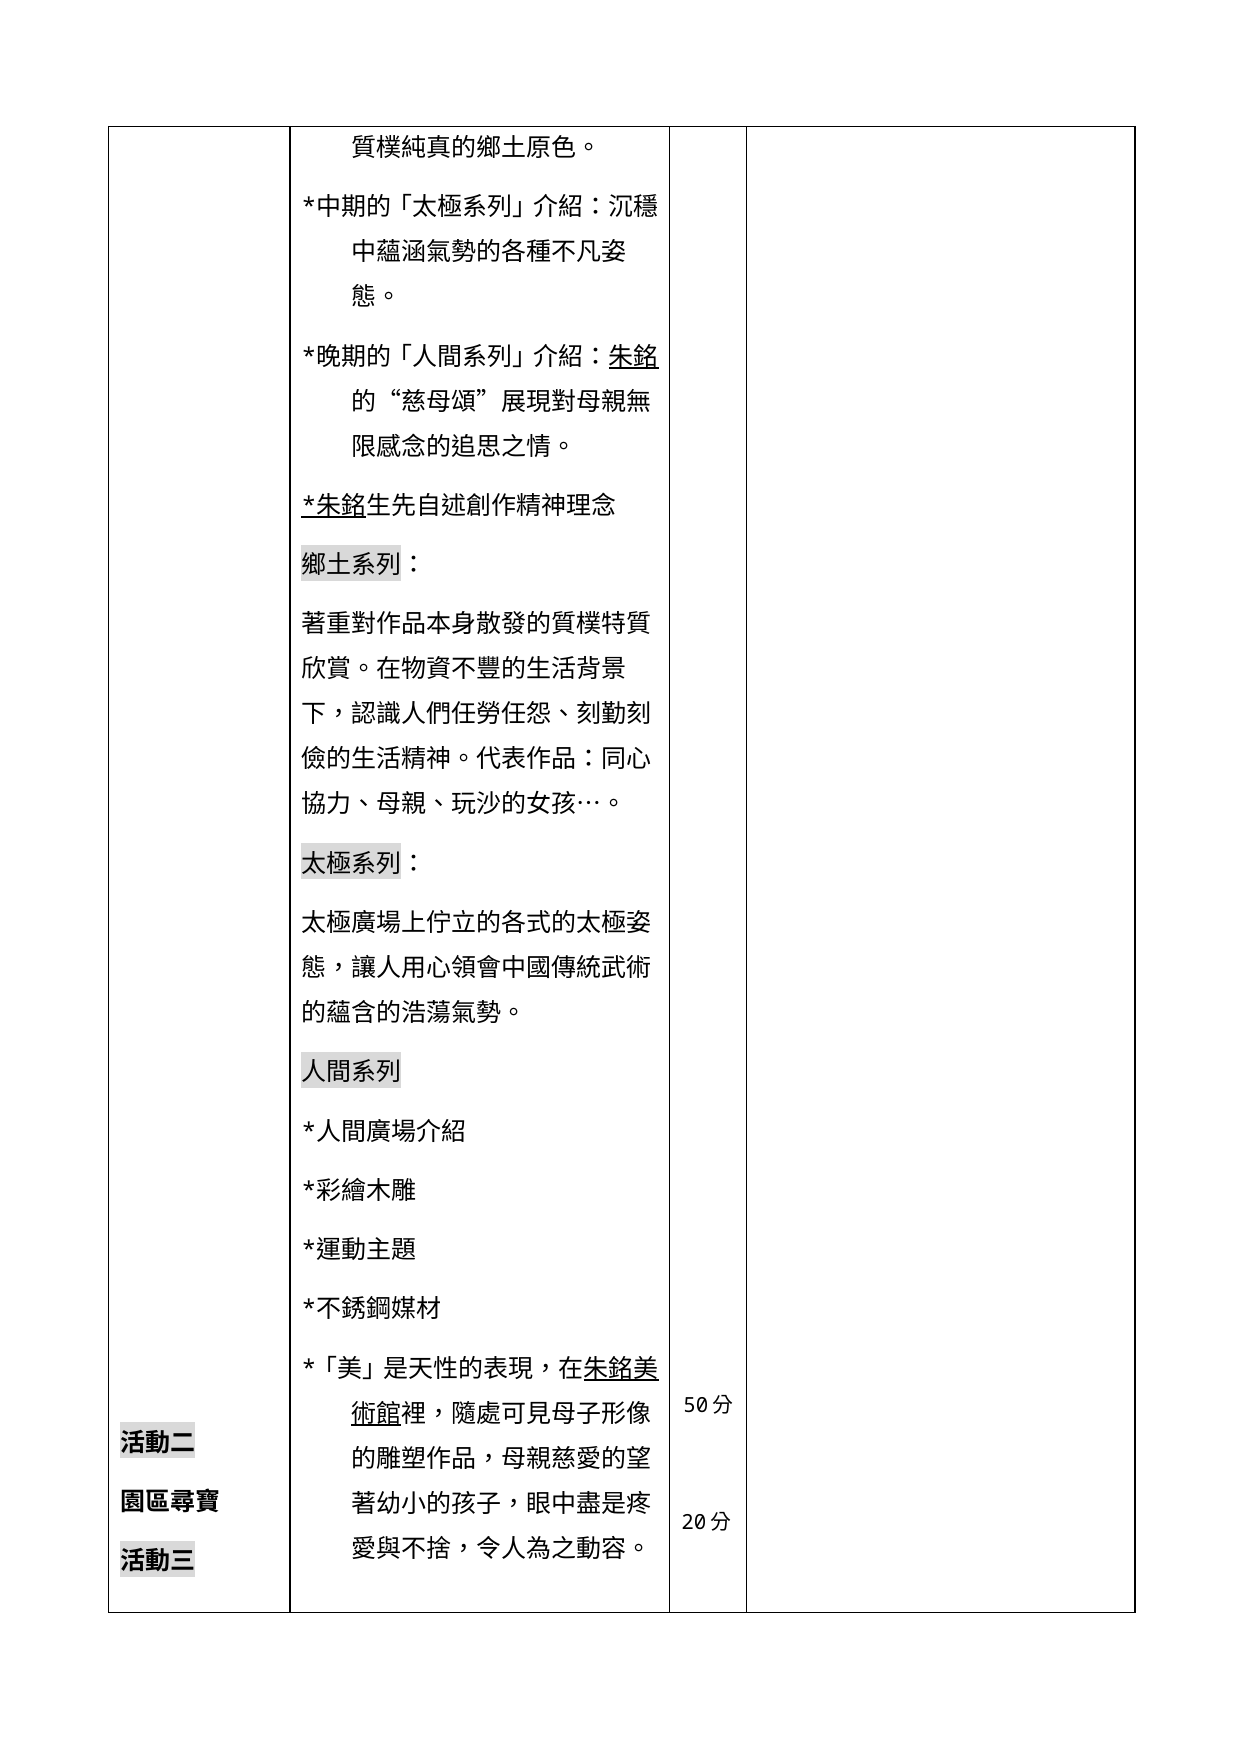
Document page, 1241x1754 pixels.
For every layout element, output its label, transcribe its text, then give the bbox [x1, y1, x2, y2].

table_cell 50分 20分 [670, 127, 746, 1612]
table_cell [747, 127, 1134, 1612]
table_cell 質樸純真的鄉土原色。 *中期的「太極系列」介紹：沉穩中蘊涵氣勢的各種不凡姿態。 *晚期的「人間系列」介紹：朱銘的“慈母頌”展現對母親無限感念的追思之情。 *朱銘生先自述創作精神理念 鄉土系列： 著重對作品本身散發的質樸特質欣賞。在物資不豐的生活背景下，認識人們任勞任怨、刻勤刻儉的生活精神。代表作品：同心協力、母親、玩沙的女孩…。 太極系列： 太極廣場上佇立的各式的太極姿態，讓人用心領會中國傳統武術的蘊含的浩蕩氣勢。 人間系列 *人間廣場介紹 *彩繪木雕 *運動主題 *不銹鋼媒材 *「美」是天性的表現，在朱銘美術館裡，隨處可見母子形像的雕塑作品，母親慈愛的望著幼小的孩子，眼中盡是疼愛與不捨，令人為之動容。 [291, 127, 669, 1612]
table_cell 活動二 園區尋寶 活動三 [109, 127, 289, 1612]
